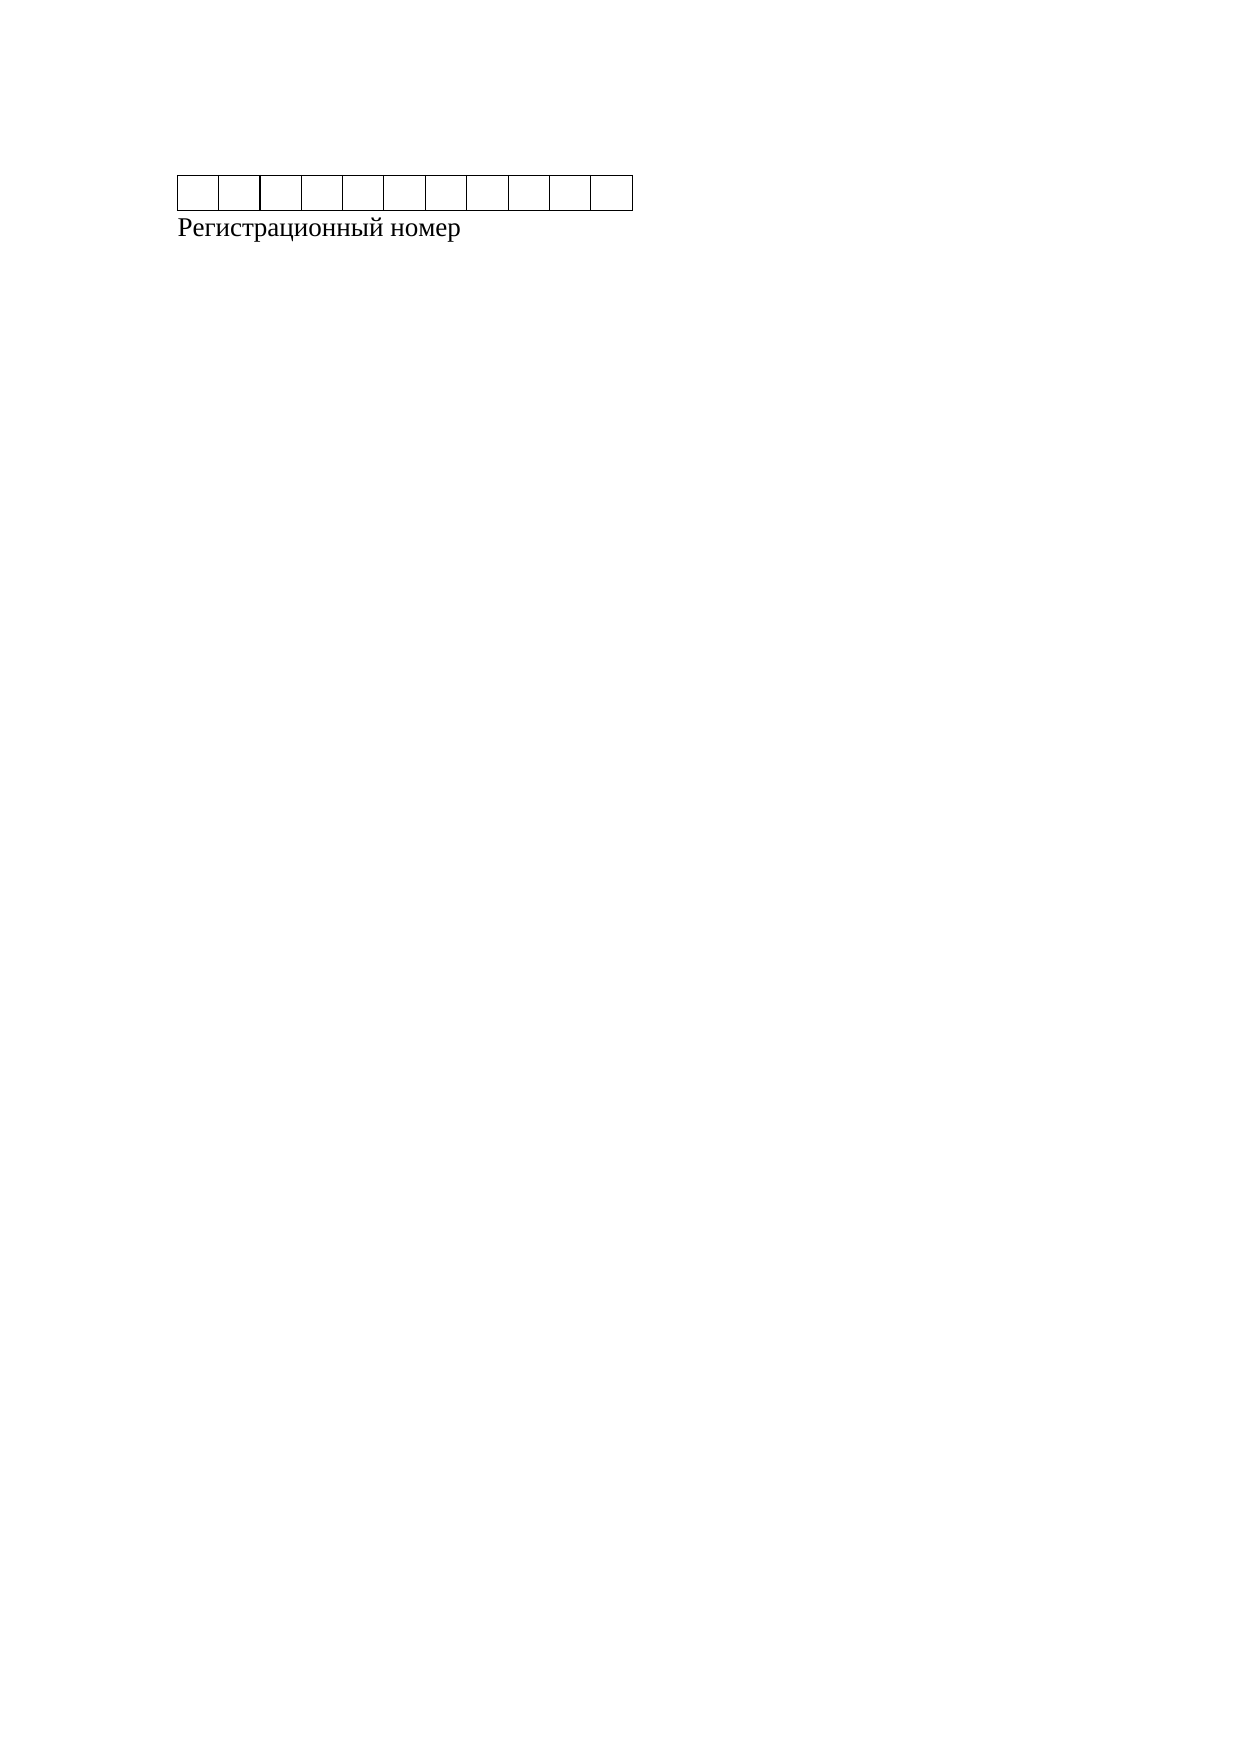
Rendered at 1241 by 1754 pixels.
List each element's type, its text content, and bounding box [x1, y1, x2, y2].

table_header [178, 176, 218, 210]
table_header [426, 176, 466, 210]
table_header [302, 176, 342, 210]
table_header [261, 176, 301, 210]
text Регистрационный номер [177, 211, 1152, 242]
table_header [509, 176, 549, 210]
table_header [467, 176, 508, 210]
table_header [384, 176, 425, 210]
table_header [591, 176, 632, 210]
table_header [343, 176, 383, 210]
table_header [550, 176, 590, 210]
table_header [219, 176, 259, 210]
